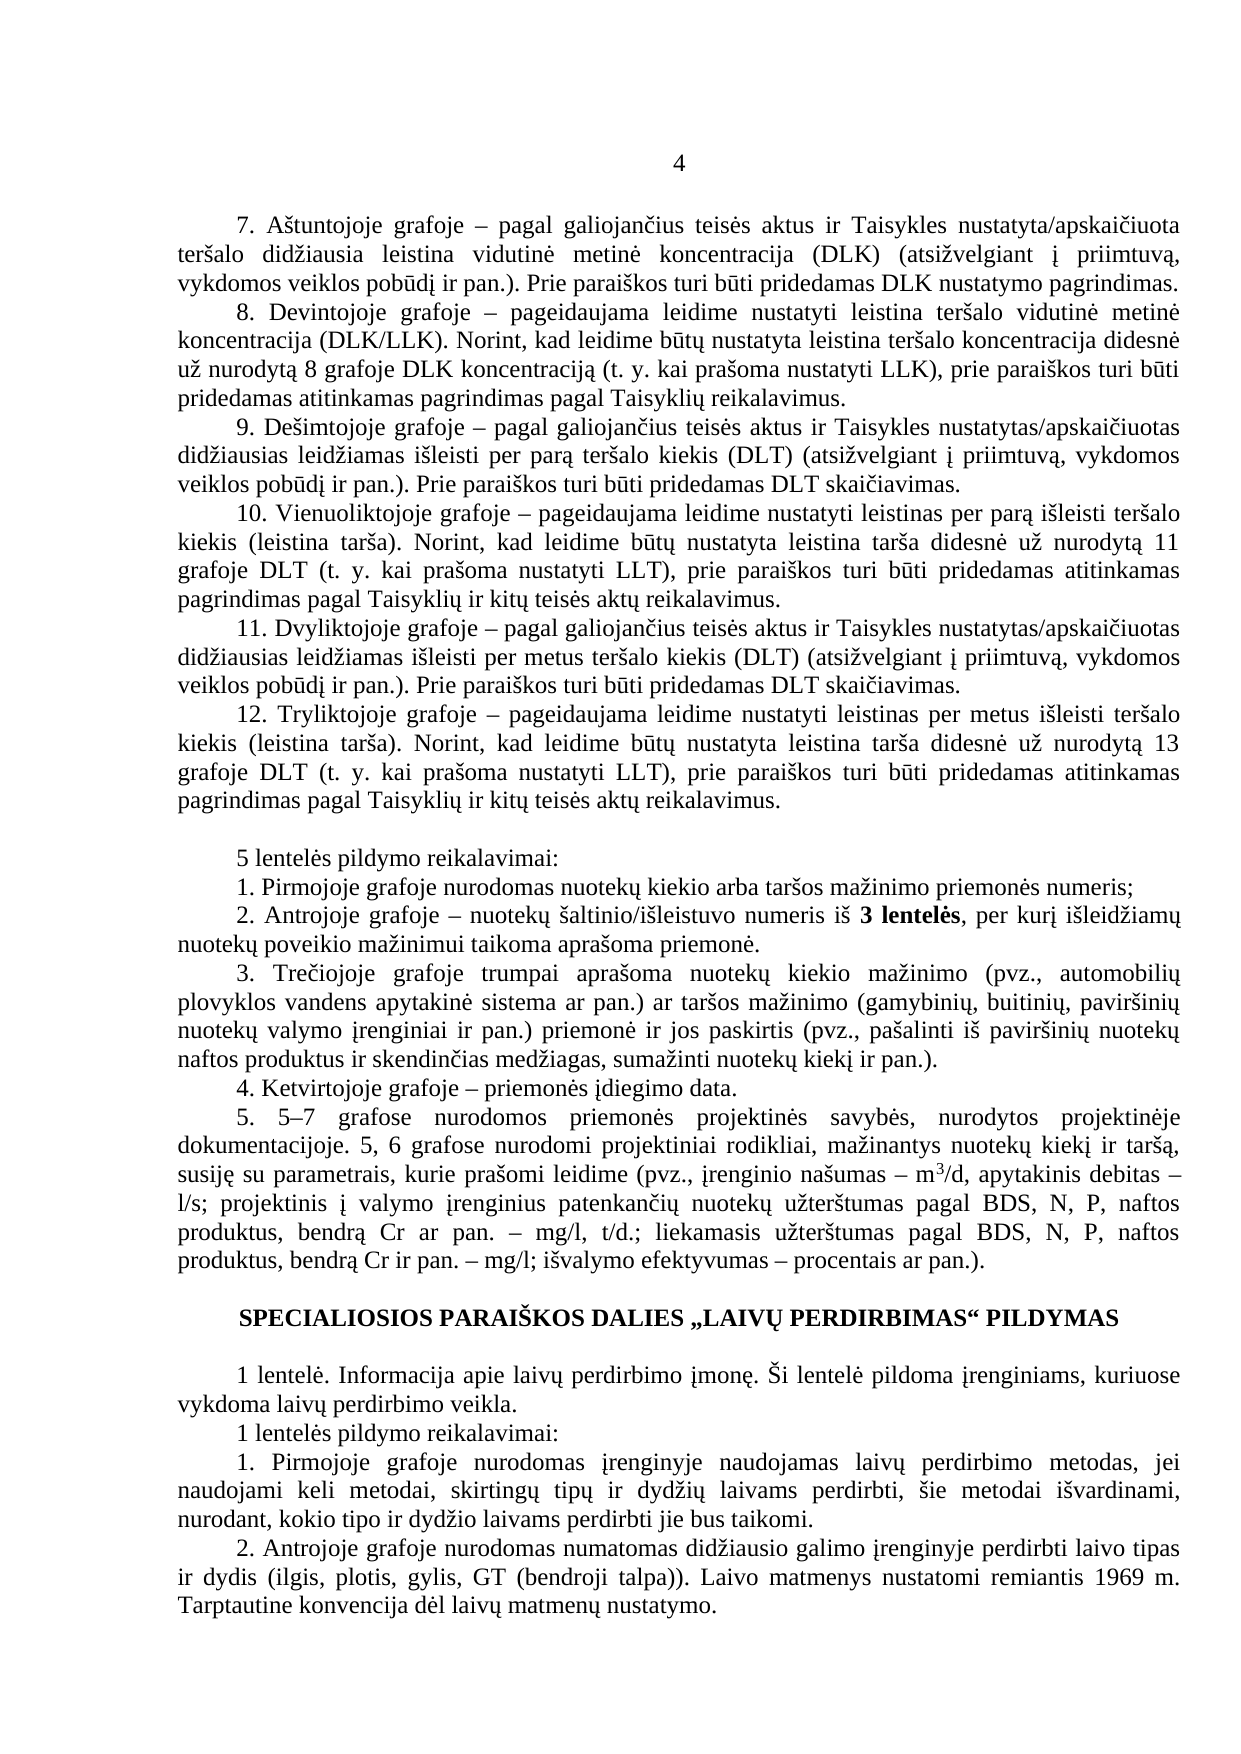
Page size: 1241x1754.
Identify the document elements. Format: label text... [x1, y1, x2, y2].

text 1 lentelės pildymo reikalavimai: [177, 1418, 1181, 1447]
text 7. aštuntojoje grafoje – pagal galiojančius teisės aktus ir Taisykles nustatyta/apskaičiuota teršalo didžiausia leistina vidutinė metinė koncentracija (DLK) (atsižvelgiant į priimtuvą, vykdomos veiklos pobūdį ir pan.). Prie paraiškos turi būti pridedamas DLK nustatymo pagrindimas. [177, 211, 1181, 297]
text SPECIALIOSIOS PARAIŠKOS DALIES „LAIVŲ PERDIRBIMAS“ PILDYMAS [177, 1303, 1181, 1332]
text 8. devintojoje grafoje – pageidaujama leidime nustatyti leistina teršalo vidutinė metinė koncentracija (DLK/LLK). Norint, kad leidime būtų nustatyta leistina teršalo koncentracija didesnė už nurodytą 8 grafoje DLK koncentraciją (t. y. kai prašoma nustatyti LLK), prie paraiškos turi būti pridedamas atitinkamas pagrindimas pagal Taisyklių reikalavimus. [177, 297, 1181, 412]
text 2. antrojoje grafoje – nuotekų šaltinio/išleistuvo numeris iš 3 lentelės, per kurį išleidžiamų nuotekų poveikio mažinimui taikoma aprašoma priemonė. [177, 901, 1181, 958]
text 11. dvyliktojoje grafoje – pagal galiojančius teisės aktus ir Taisykles nustatytas/apskaičiuotas didžiausias leidžiamas išleisti per metus teršalo kiekis (DLT) (atsižvelgiant į priimtuvą, vykdomos veiklos pobūdį ir pan.). Prie paraiškos turi būti pridedamas DLT skaičiavimas. [177, 613, 1181, 699]
text 5. 5–7 grafose nurodomos priemonės projektinės savybės, nurodytos projektinėje dokumentacijoje. 5, 6 grafose nurodomi projektiniai rodikliai, mažinantys nuotekų kiekį ir taršą, susiję su parametrais, kurie prašomi leidime (pvz., įrenginio našumas – m3/d, apytakinis debitas – l/s; projektinis į valymo įrenginius patenkančių nuotekų užterštumas pagal BDS, N, P, naftos produktus, bendrą Cr ar pan. – mg/l, t/d.; liekamasis užterštumas pagal BDS, N, P, naftos produktus, bendrą Cr ir pan. – mg/l; išvalymo efektyvumas – procentais ar pan.). [177, 1102, 1181, 1274]
text 3. trečiojoje grafoje trumpai aprašoma nuotekų kiekio mažinimo (pvz., automobilių plovyklos vandens apytakinė sistema ar pan.) ar taršos mažinimo (gamybinių, buitinių, paviršinių nuotekų valymo įrenginiai ir pan.) priemonė ir jos paskirtis (pvz., pašalinti iš paviršinių nuotekų naftos produktus ir skendinčias medžiagas, sumažinti nuotekų kiekį ir pan.). [177, 958, 1181, 1073]
text 2. Antrojoje grafoje nurodomas numatomas didžiausio galimo įrenginyje perdirbti laivo tipas ir dydis (ilgis, plotis, gylis, GT (bendroji talpa)). Laivo matmenys nustatomi remiantis 1969 m. Tarptautine konvencija dėl laivų matmenų nustatymo. [177, 1533, 1181, 1619]
text 10. vienuoliktojoje grafoje – pageidaujama leidime nustatyti leistinas per parą išleisti teršalo kiekis (leistina tarša). Norint, kad leidime būtų nustatyta leistina tarša didesnė už nurodytą 11 grafoje DLT (t. y. kai prašoma nustatyti LLT), prie paraiškos turi būti pridedamas atitinkamas pagrindimas pagal Taisyklių ir kitų teisės aktų reikalavimus. [177, 498, 1181, 613]
text 9. dešimtojoje grafoje – pagal galiojančius teisės aktus ir Taisykles nustatytas/apskaičiuotas didžiausias leidžiamas išleisti per parą teršalo kiekis (DLT) (atsižvelgiant į priimtuvą, vykdomos veiklos pobūdį ir pan.). Prie paraiškos turi būti pridedamas DLT skaičiavimas. [177, 412, 1181, 498]
text 12. tryliktojoje grafoje – pageidaujama leidime nustatyti leistinas per metus išleisti teršalo kiekis (leistina tarša). Norint, kad leidime būtų nustatyta leistina tarša didesnė už nurodytą 13 grafoje DLT (t. y. kai prašoma nustatyti LLT), prie paraiškos turi būti pridedamas atitinkamas pagrindimas pagal Taisyklių ir kitų teisės aktų reikalavimus. [177, 699, 1181, 814]
text 1. Pirmojoje grafoje nurodomas įrenginyje naudojamas laivų perdirbimo metodas, jei naudojami keli metodai, skirtingų tipų ir dydžių laivams perdirbti, šie metodai išvardinami, nurodant, kokio tipo ir dydžio laivams perdirbti jie bus taikomi. [177, 1447, 1181, 1533]
text 5 lentelės pildymo reikalavimai: [177, 843, 1181, 872]
text 4. ketvirtojoje grafoje – priemonės įdiegimo data. [177, 1073, 1181, 1102]
text 1 lentelė. Informacija apie laivų perdirbimo įmonę. Ši lentelė pildoma įrenginiams, kuriuose vykdoma laivų perdirbimo veikla. [177, 1361, 1181, 1418]
text 1. pirmojoje grafoje nurodomas nuotekų kiekio arba taršos mažinimo priemonės numeris; [177, 872, 1181, 901]
